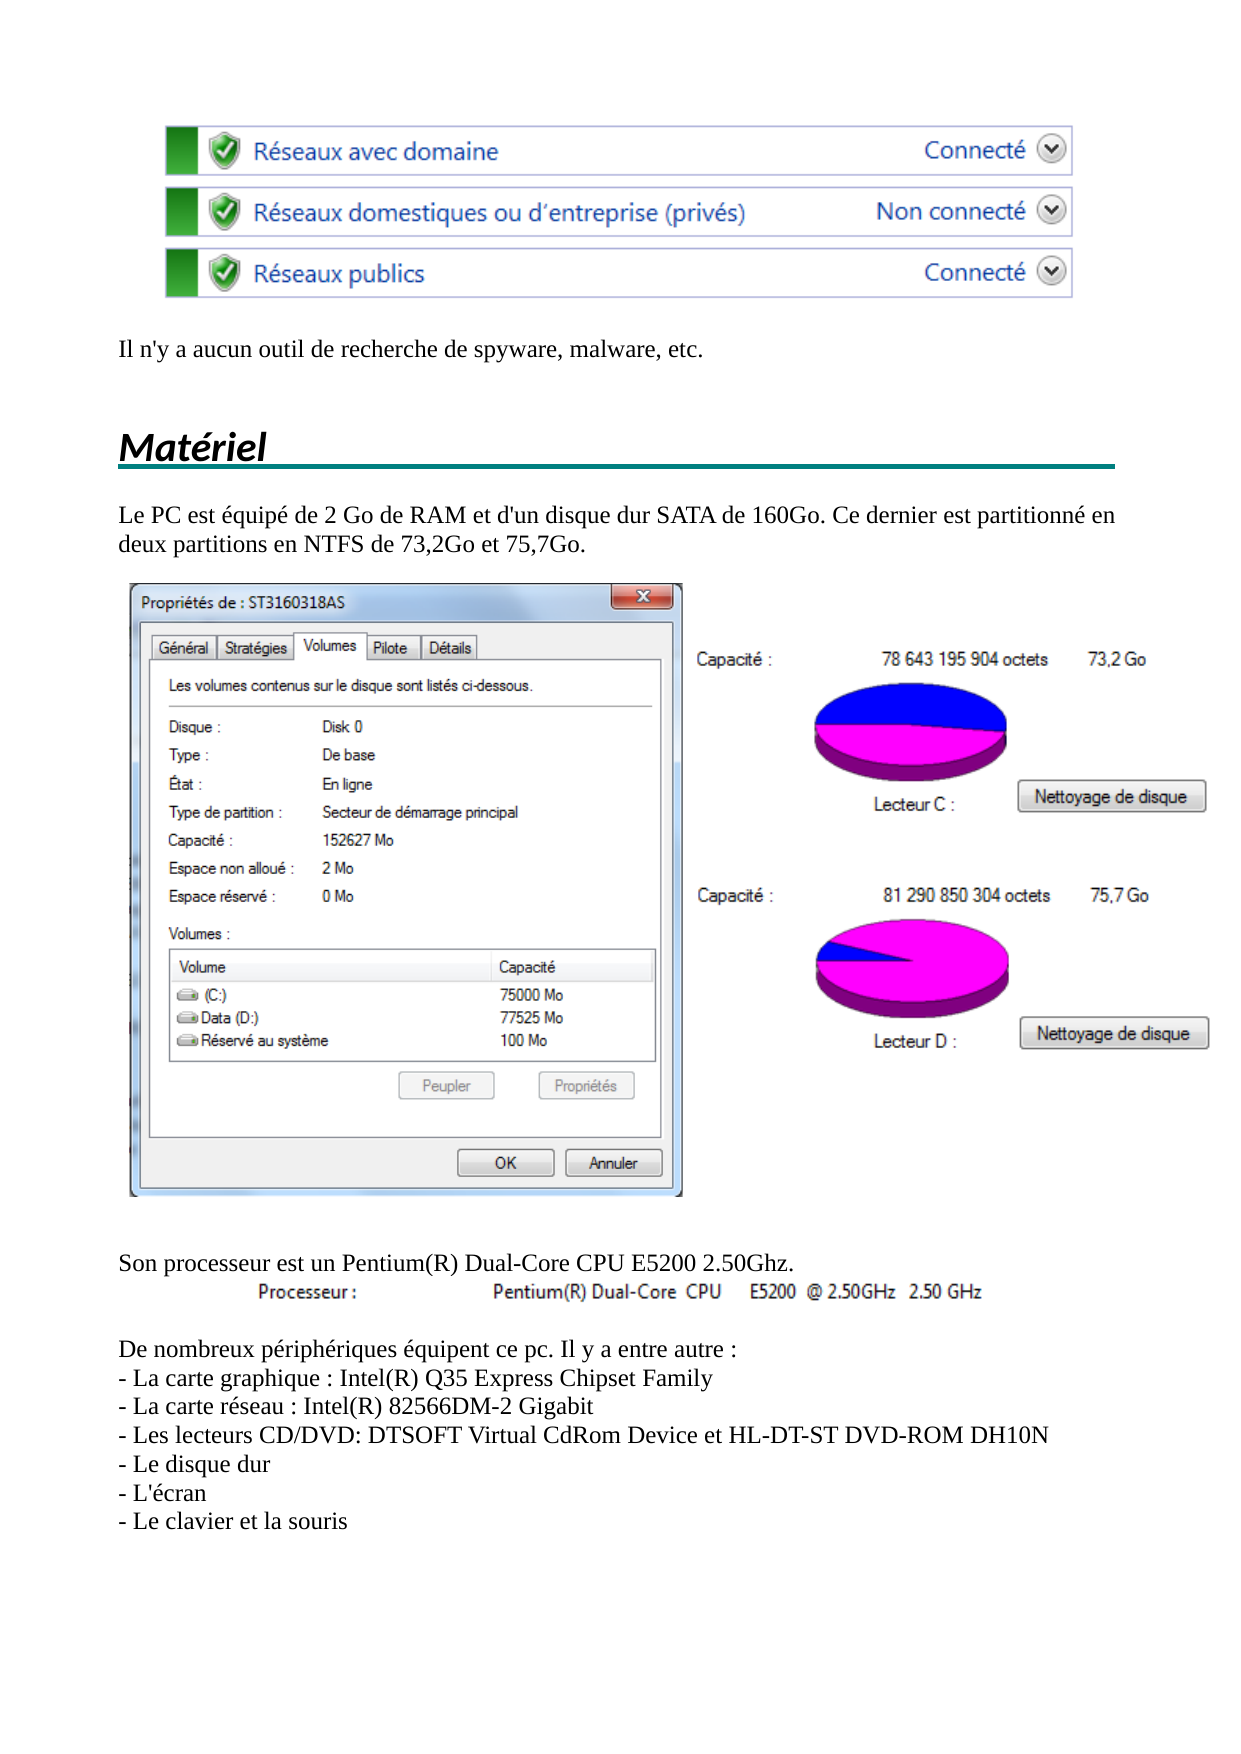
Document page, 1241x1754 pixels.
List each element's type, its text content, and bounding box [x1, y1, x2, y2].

picture [156, 118, 1084, 306]
text - Les lecteurs CD/DVD: DTSOFT Virtual CdRom Device et HL-DT-ST DVD-ROM DH10N [118, 1420, 1122, 1449]
text - Le disque dur [118, 1449, 1122, 1478]
text Matériel [118, 421, 1122, 471]
picture [129, 583, 1240, 1197]
text - La carte graphique : Intel(R) Q35 Express Chipset Family [118, 1363, 1122, 1391]
text De nombreux périphériques équipent ce pc. Il y a entre autre : [118, 1334, 1122, 1363]
text - La carte réseau : Intel(R) 82566DM-2 Gigabit [118, 1391, 1122, 1420]
text - Le clavier et la souris [118, 1506, 1122, 1535]
text Il n'y a aucun outil de recherche de spyware, malware, etc. [118, 334, 1122, 363]
text - L'écran [118, 1478, 1122, 1506]
picture [249, 1276, 991, 1307]
text Le PC est équipé de 2 Go de RAM et d'un disque dur SATA de 160Go. Ce dernier est partitionné en deux partitions en NTFS de 73,2Go et 75,7Go. [118, 500, 1122, 558]
text Son processeur est un Pentium(R) Dual-Core CPU E5200 2.50Ghz. [118, 1248, 1122, 1276]
